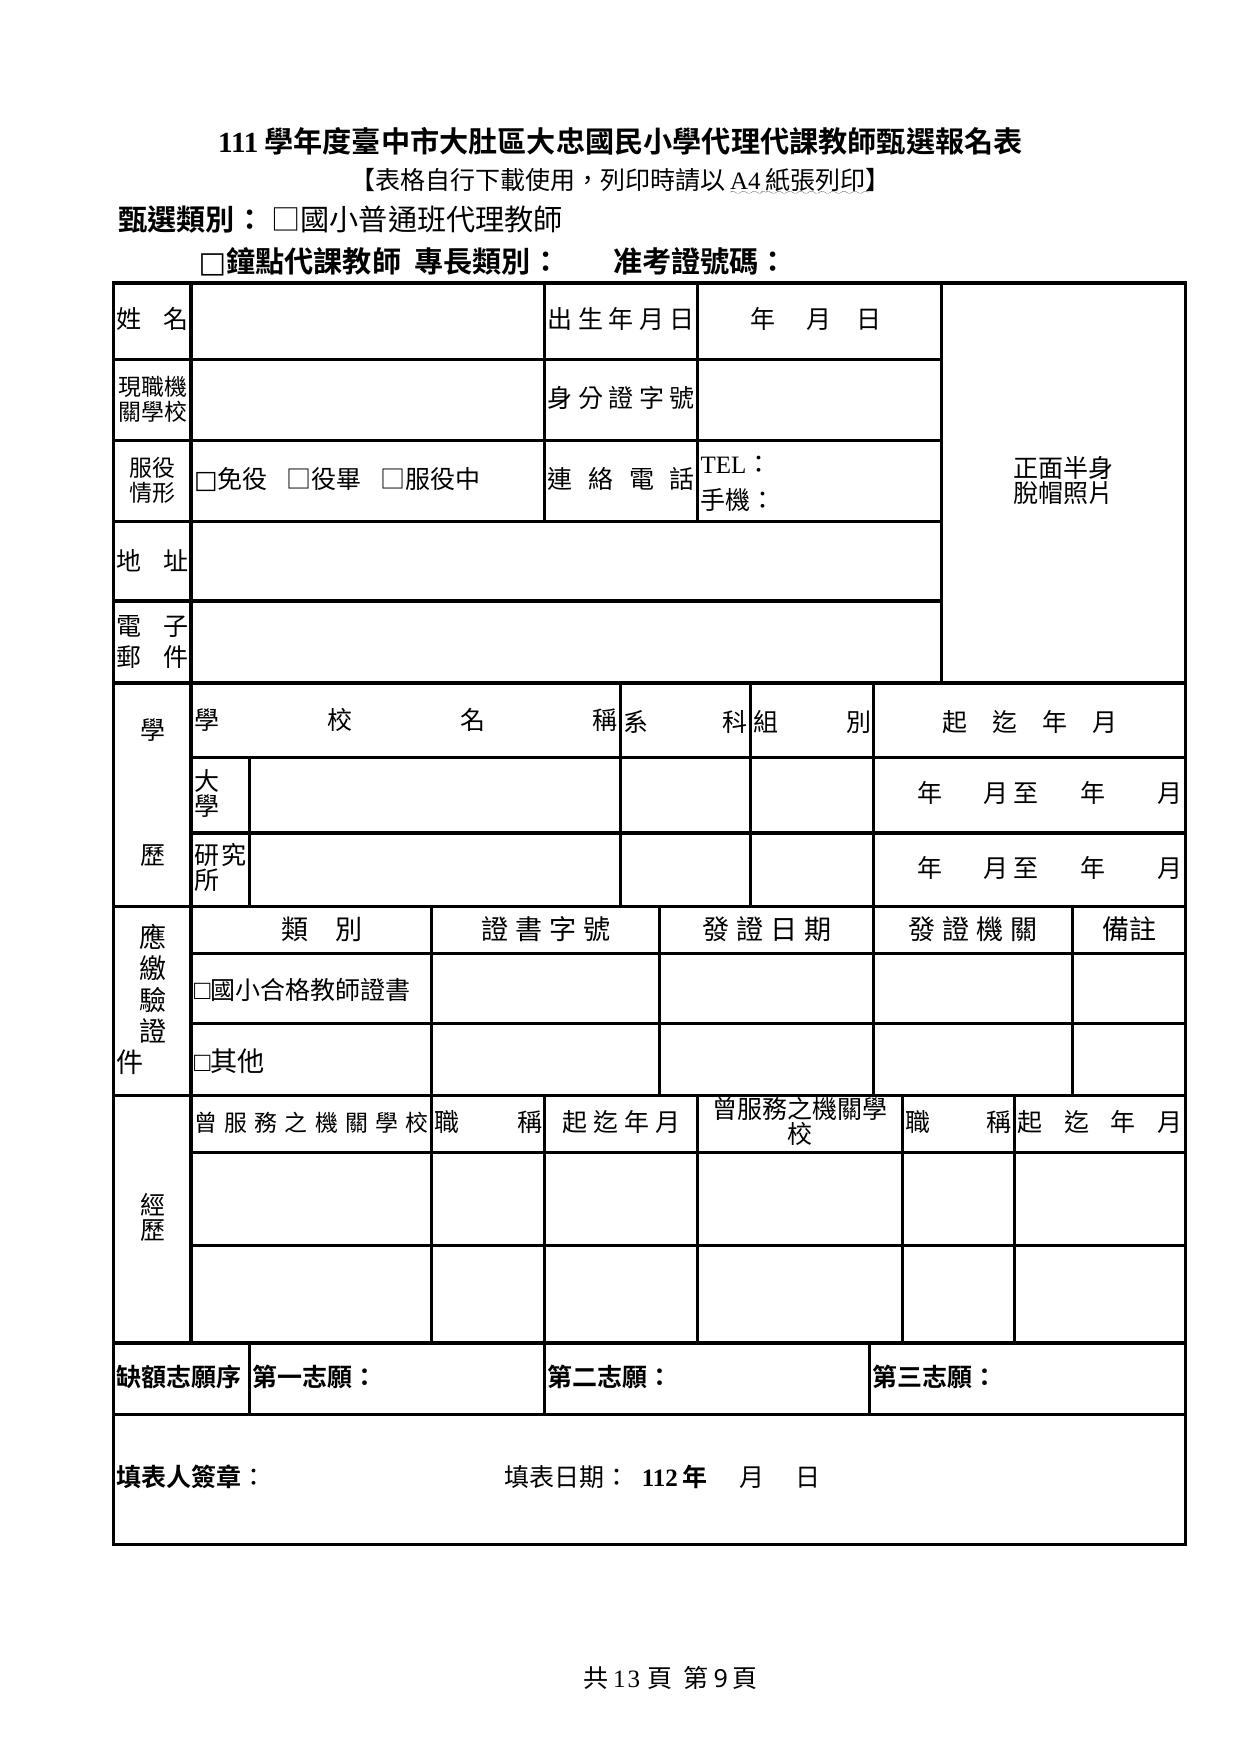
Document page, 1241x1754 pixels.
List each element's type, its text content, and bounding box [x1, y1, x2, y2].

table_cell [433, 955, 658, 1022]
table_cell [661, 955, 872, 1022]
text 甄選類別： □國小普通班代理教師 [118, 197, 1122, 239]
table_cell 職 稱 [433, 1097, 543, 1151]
table_header 年 月 日 [699, 285, 940, 358]
table_cell 地址 [115, 523, 189, 599]
table_header [193, 285, 543, 358]
table_cell [622, 835, 749, 905]
table_cell 學 校 名 稱 [193, 685, 619, 756]
table_cell [546, 1247, 696, 1341]
table_cell 年 月至 年 月 [875, 835, 1184, 905]
table_cell [875, 1025, 1071, 1094]
table_cell [752, 759, 872, 831]
text □鐘點代課教師 專長類別： 准考證號碼： [118, 239, 1122, 281]
table_cell 起 迄 年 月 [1016, 1097, 1184, 1151]
table_cell 經 歷 [115, 1097, 189, 1341]
text 【表格自行下載使用，列印時請以A4紙張列印】 [118, 160, 1122, 197]
table_cell [699, 361, 940, 439]
table_cell 起 迄 年 月 [546, 1097, 696, 1151]
table_cell [661, 1025, 872, 1094]
table_cell 系 科 [622, 685, 749, 756]
table_cell 發 證 機 關 [875, 908, 1071, 952]
table_header 出生年月日 [546, 285, 696, 358]
table_header 正面半身 脫帽照片 [943, 285, 1184, 681]
table_cell 第一志願： [251, 1345, 543, 1413]
table_cell 起 迄 年 月 [875, 685, 1184, 756]
table_cell [193, 603, 940, 681]
table_cell [433, 1025, 658, 1094]
table_cell 填表人簽章： 填表日期： 112年 月 日 [115, 1416, 1184, 1543]
table_cell 備註 [1074, 908, 1184, 952]
table_cell □免役 □役畢 □服役中 [193, 442, 543, 520]
table_cell 曾服務之機關學校 [193, 1097, 430, 1151]
table_cell [193, 1154, 430, 1244]
table_cell 組 別 [752, 685, 872, 756]
table_cell 現職機關學校 [115, 361, 189, 439]
table_cell [1016, 1154, 1184, 1244]
table_cell 年 月至 年 月 [875, 759, 1184, 831]
table_cell [904, 1154, 1013, 1244]
table_cell 職 稱 [904, 1097, 1013, 1151]
table_cell [433, 1154, 543, 1244]
table_cell 第三志願： [871, 1345, 1184, 1413]
text 111學年度臺中市大肚區大忠國民小學代理代課教師甄選報名表 [118, 118, 1122, 160]
table_cell 學 歷 [115, 685, 189, 905]
table_cell [699, 1247, 901, 1341]
table_cell 身分證字號 [546, 361, 696, 439]
table_cell [193, 1247, 430, 1341]
table_cell [193, 361, 543, 439]
table_cell [904, 1247, 1013, 1341]
table_cell [546, 1154, 696, 1244]
table_cell 發 證 日 期 [661, 908, 872, 952]
table_cell 研究所 [193, 835, 248, 905]
table_cell 連絡電話 [546, 442, 696, 520]
table_cell [875, 955, 1071, 1022]
table_cell [1016, 1247, 1184, 1341]
table_cell 電子郵件 [115, 603, 189, 681]
table_cell 第二志願： [546, 1345, 868, 1413]
table_cell □國小合格教師證書 [193, 955, 430, 1022]
table_cell 缺額志願序 [115, 1345, 248, 1413]
table_cell 應 繳 驗 證 件 [115, 908, 189, 1094]
table_cell TEL： 手機： [699, 442, 940, 520]
table_cell □其他 [193, 1025, 430, 1094]
table_cell [622, 759, 749, 831]
table_cell [1074, 955, 1184, 1022]
table_cell 大 學 [193, 759, 248, 831]
table_cell [699, 1154, 901, 1244]
table_cell [251, 835, 619, 905]
table_cell [752, 835, 872, 905]
table_cell 服役 情形 [115, 442, 189, 520]
table_cell 證 書 字 號 [433, 908, 658, 952]
table_cell [433, 1247, 543, 1341]
table_cell [193, 523, 940, 599]
table_cell 曾服務之機關學校 [699, 1097, 901, 1151]
table_cell 類 別 [193, 908, 430, 952]
table_cell [251, 759, 619, 831]
table_cell [1074, 1025, 1184, 1094]
table_header 姓 名 [115, 285, 189, 358]
